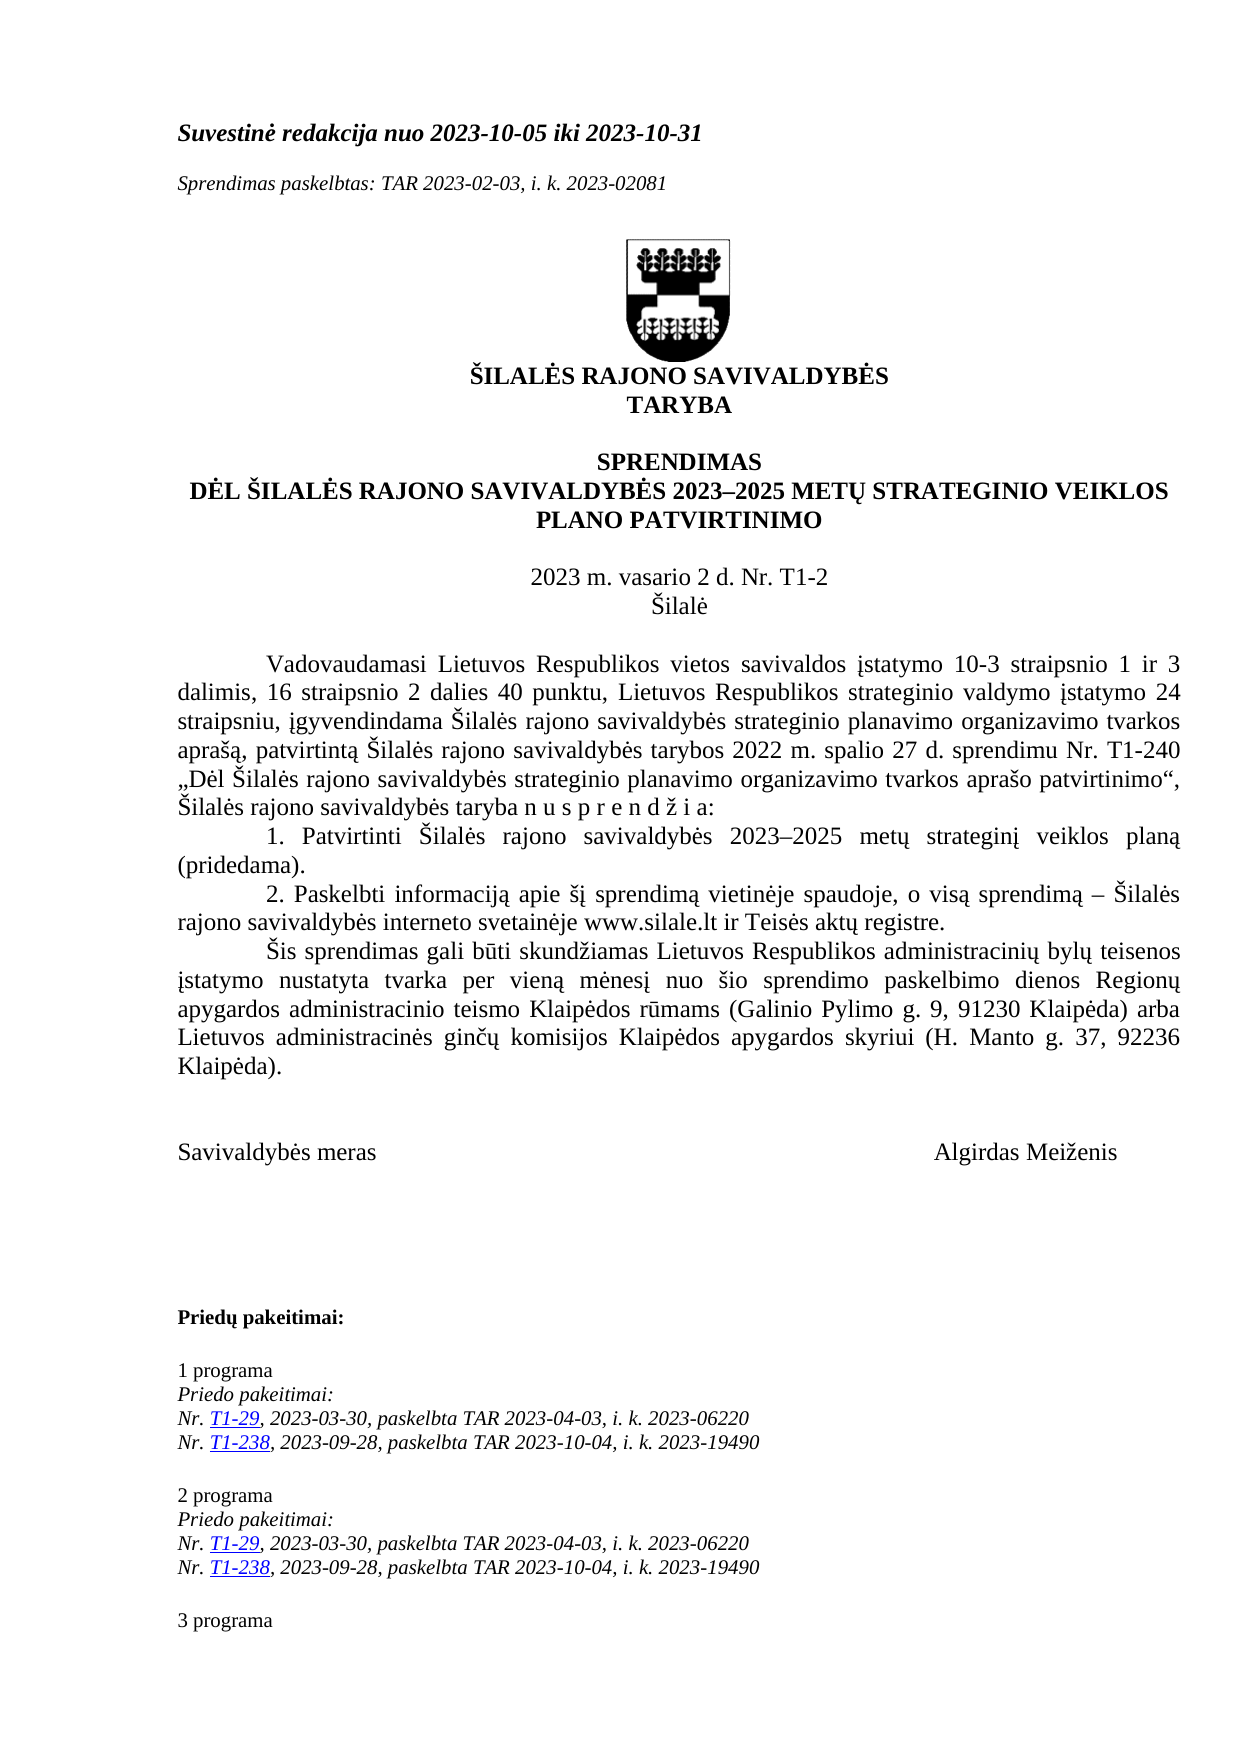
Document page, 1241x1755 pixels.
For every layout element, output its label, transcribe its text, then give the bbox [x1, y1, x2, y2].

text Vadovaudamasi Lietuvos Respublikos vietos savivaldos įstatymo 10-3 straipsnio 1 ir 3 dalimis, 16 straipsnio 2 dalies 40 punktu, Lietuvos Respublikos strateginio valdymo įstatymo 24 straipsniu, įgyvendindama Šilalės rajono savivaldybės strateginio planavimo organizavimo tvarkos aprašą, patvirtintą Šilalės rajono savivaldybės tarybos 2022 m. spalio 27 d. sprendimu Nr. T1-240 „Dėl Šilalės rajono savivaldybės strateginio planavimo organizavimo tvarkos aprašo patvirtinimo“, Šilalės rajono savivaldybės taryba n u s p r e n d ž i a: [177, 649, 1181, 821]
text Priedų pakeitimai: [177, 1305, 1181, 1329]
text Suvestinė redakcija nuo 2023-10-05 iki 2023-10-31 [177, 118, 1181, 147]
text 2. Paskelbti informaciją apie šį sprendimą vietinėje spaudoje, o visą sprendimą – Šilalės rajono savivaldybės interneto svetainėje www.silale.lt ir Teisės aktų registre. [177, 879, 1181, 936]
text Nr. T1-238, 2023-09-28, paskelbta TAR 2023-10-04, i. k. 2023-19490 [177, 1430, 1181, 1454]
text 2 programa [177, 1483, 1181, 1507]
text Priedo pakeitimai: [177, 1507, 1181, 1531]
text Sprendimas paskelbtas: TAR 2023-02-03, i. k. 2023-02081 [177, 171, 1181, 195]
text TARYBA [177, 390, 1181, 419]
text Nr. T1-29, 2023-03-30, paskelbta TAR 2023-04-03, i. k. 2023-06220 [177, 1406, 1181, 1430]
text 2023 m. vasario 2 d. Nr. T1-2 [177, 562, 1181, 591]
text Nr. T1-29, 2023-03-30, paskelbta TAR 2023-04-03, i. k. 2023-06220 [177, 1531, 1181, 1555]
text 1. Patvirtinti Šilalės rajono savivaldybės 2023–2025 metų strateginį veiklos planą (pridedama). [177, 821, 1181, 879]
text Priedo pakeitimai: [177, 1382, 1181, 1406]
text DĖL ŠILALĖS RAJONO SAVIVALDYBĖS 2023–2025 METŲ STRATEGINIO VEIKLOS PLANO PATVIRTINIMO [177, 476, 1181, 534]
text Savivaldybės meras Algirdas Meiženis [177, 1137, 1181, 1166]
text ŠILALĖS RAJONO SAVIVALDYBĖS [177, 361, 1181, 390]
text Nr. T1-238, 2023-09-28, paskelbta TAR 2023-10-04, i. k. 2023-19490 [177, 1555, 1181, 1579]
text Šilalė [177, 591, 1181, 620]
text 3 programa [177, 1608, 1181, 1632]
text Šis sprendimas gali būti skundžiamas Lietuvos Respublikos administracinių bylų teisenos įstatymo nustatyta tvarka per vieną mėnesį nuo šio sprendimo paskelbimo dienos Regionų apygardos administracinio teismo Klaipėdos rūmams (Galinio Pylimo g. 9, 91230 Klaipėda) arba Lietuvos administracinės ginčų komisijos Klaipėdos apygardos skyriui (H. Manto g. 37, 92236 Klaipėda). [177, 936, 1181, 1080]
text 1 programa [177, 1358, 1181, 1382]
text SPRENDIMAS [177, 447, 1181, 476]
